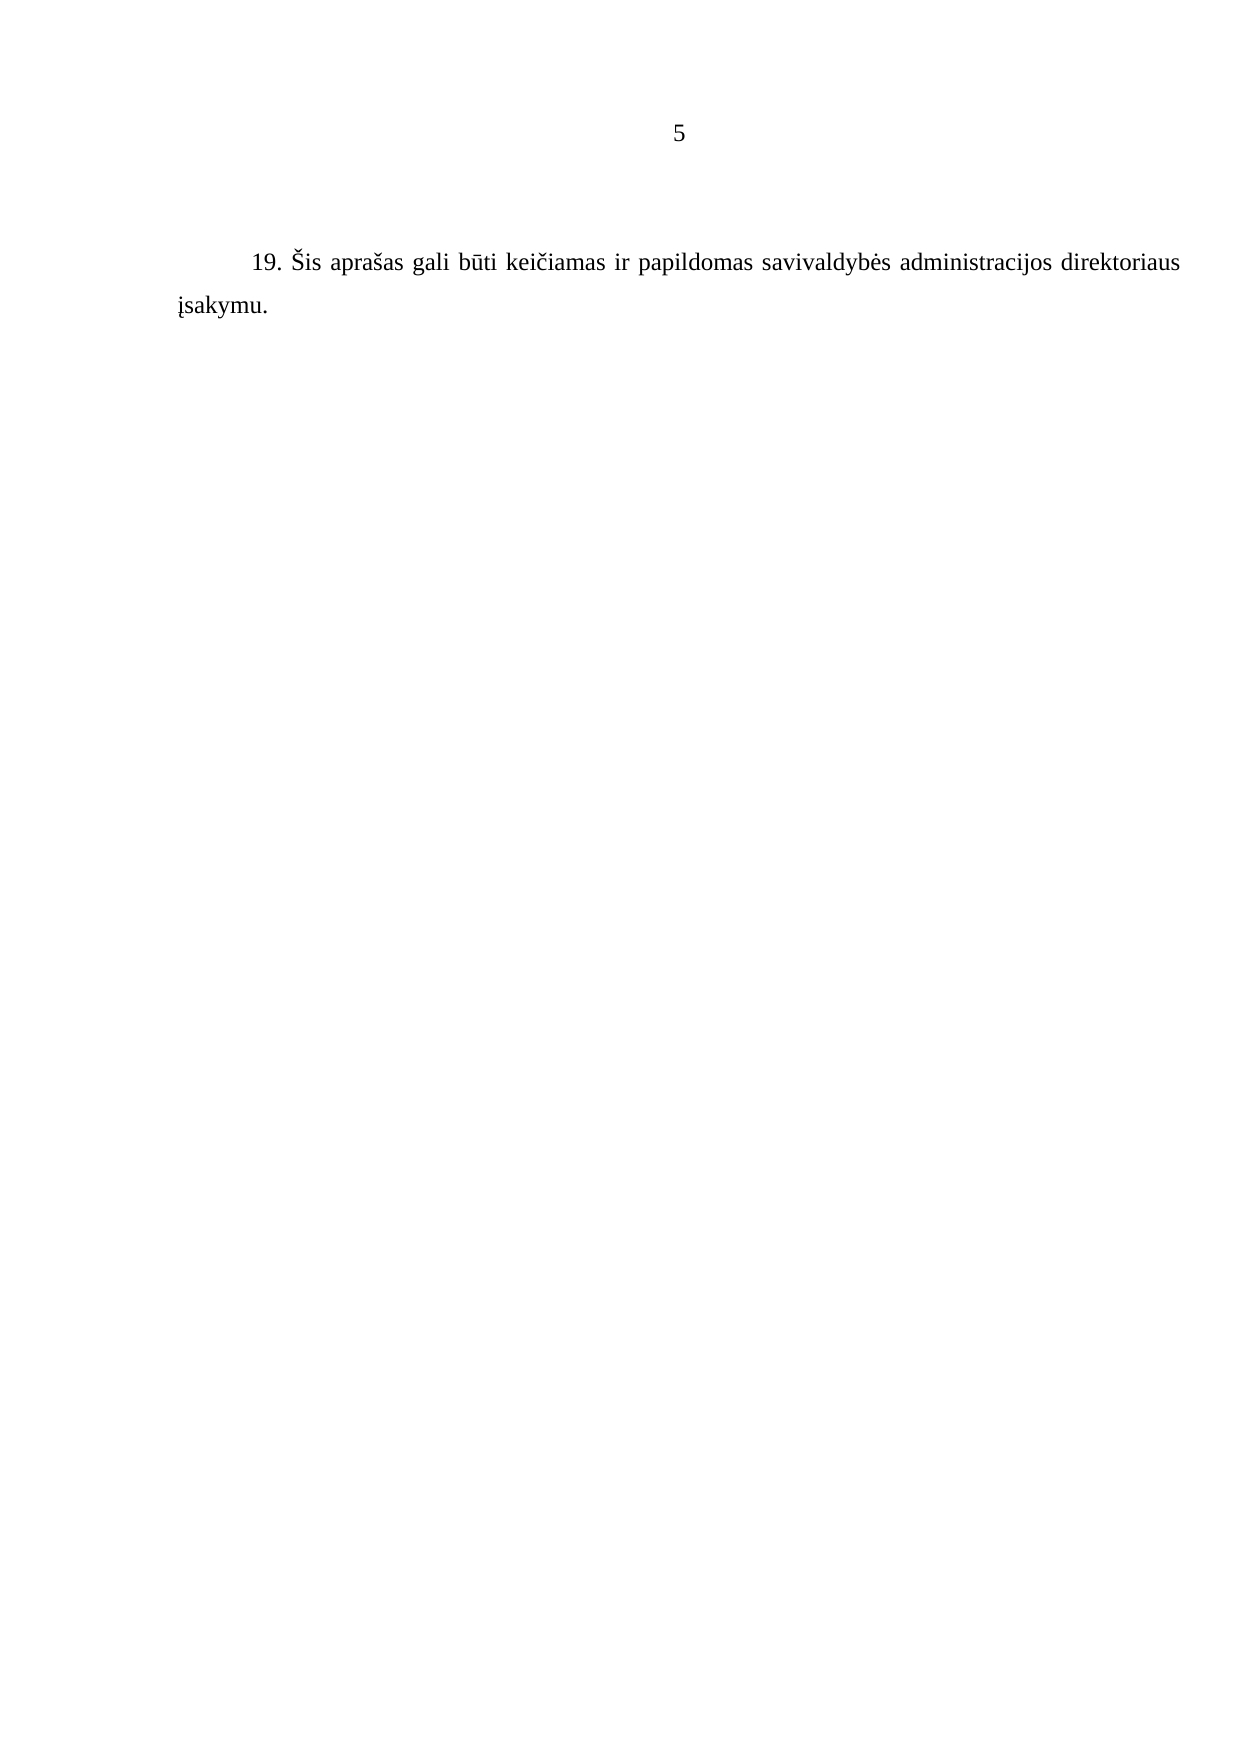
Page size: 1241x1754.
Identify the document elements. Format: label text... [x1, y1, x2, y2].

text 19. Šis aprašas gali būti keičiamas ir papildomas savivaldybės administracijos direktoriaus įsakymu. [177, 247, 1181, 319]
